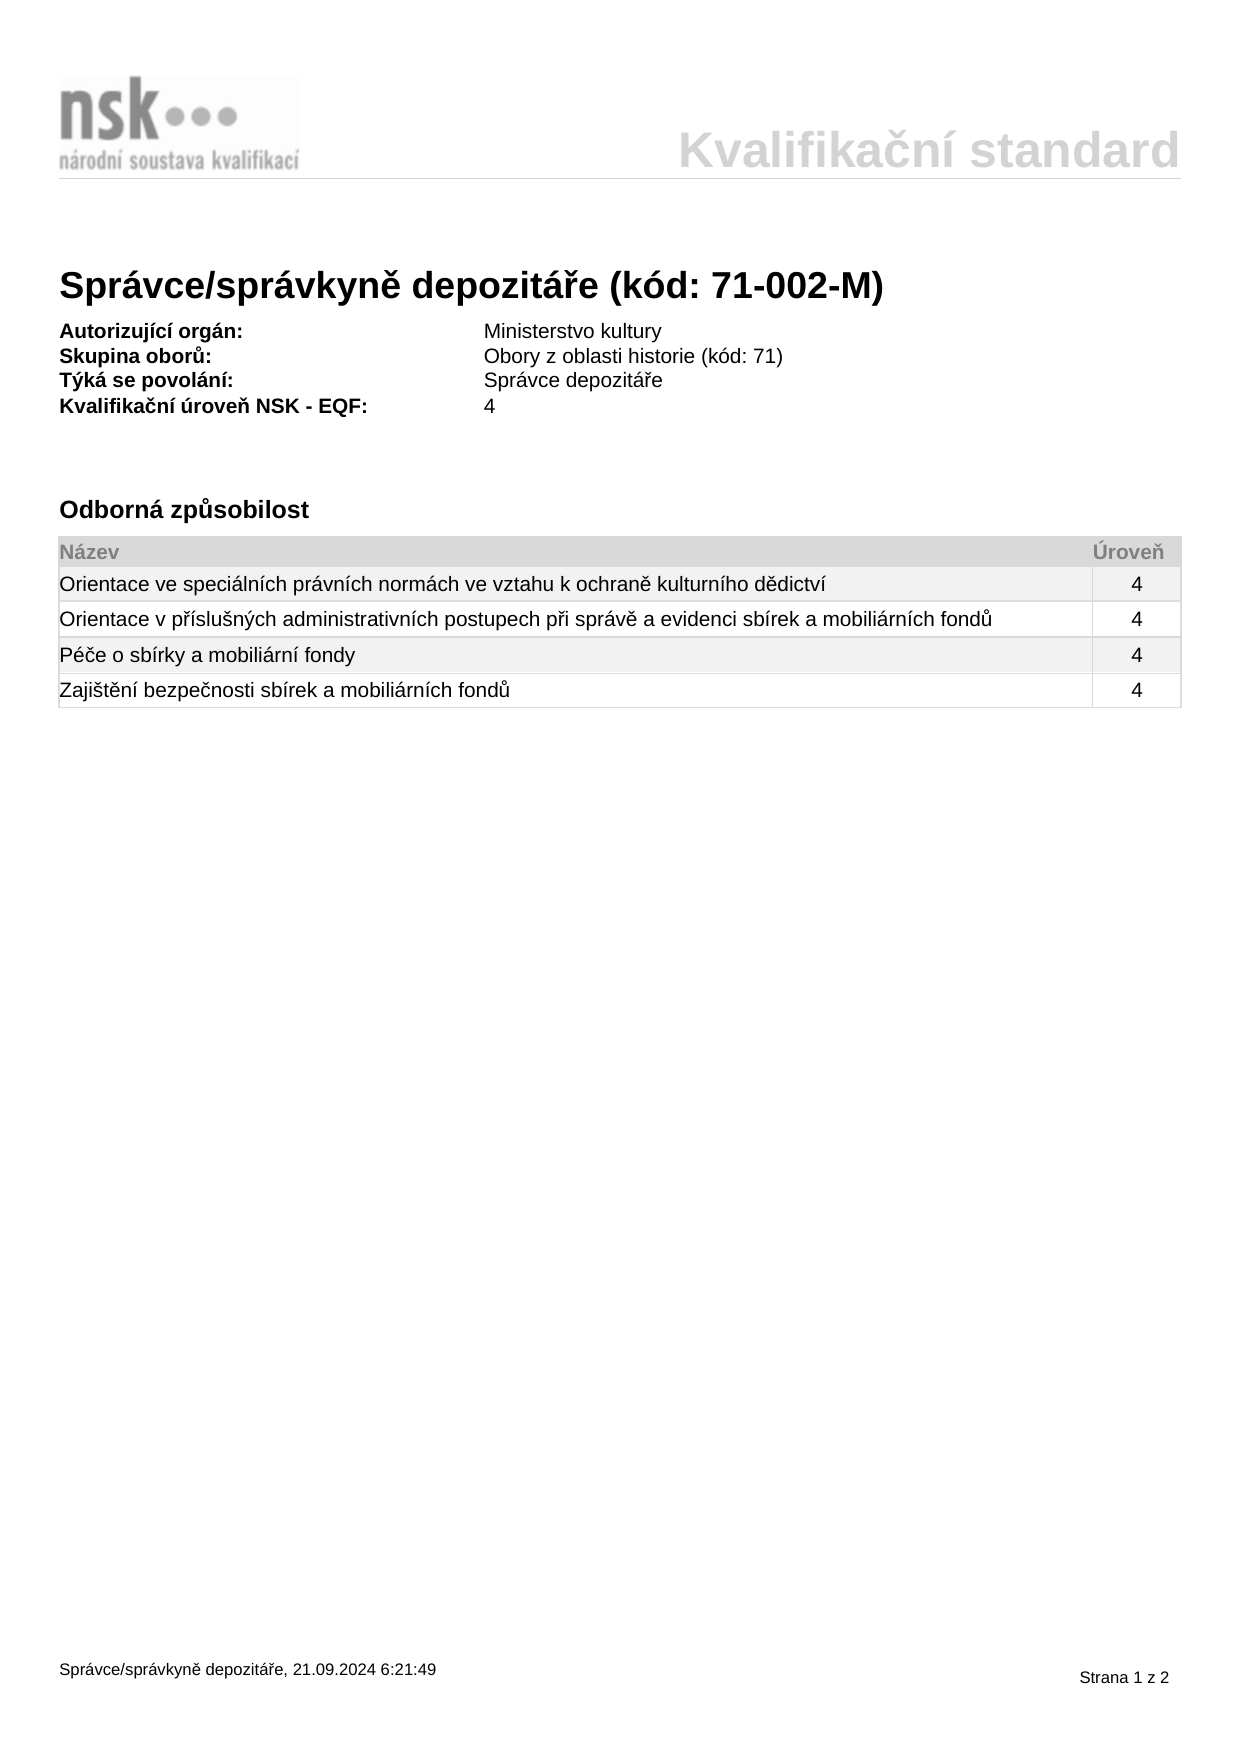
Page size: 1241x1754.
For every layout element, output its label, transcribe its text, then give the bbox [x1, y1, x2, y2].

table_cell [620, 524, 626, 536]
table_cell 4 [1093, 638, 1180, 672]
table_cell [862, 307, 1093, 319]
table_cell Správce/správkyně depozitáře (kód: 71-002-M) [59, 224, 1181, 307]
table_cell 4 [1093, 674, 1180, 707]
table_cell [1169, 1484, 1181, 1659]
table_cell Správce/správkyně depozitáře, 21.09.2024 6:21:49 [59, 1659, 862, 1695]
table_cell [862, 1007, 1093, 1307]
table_cell 4 [1093, 602, 1180, 636]
table_cell [620, 196, 626, 224]
table_cell Zajištění bezpečnosti sbírek a mobiliárních fondů [60, 674, 1092, 707]
table_cell [484, 307, 620, 319]
table_cell [620, 418, 626, 489]
table_cell [59, 307, 483, 319]
table_cell [862, 708, 1093, 1007]
table_cell [484, 172, 620, 178]
table_cell [59, 1307, 483, 1484]
table_cell [620, 1007, 626, 1307]
table_cell [626, 196, 862, 224]
table_cell [1169, 196, 1181, 224]
table_cell [484, 1484, 620, 1659]
table_cell [1169, 708, 1181, 1007]
table_cell Autorizující orgán: [59, 319, 483, 343]
table_cell Péče o sbírky a mobiliární fondy [60, 638, 1092, 672]
table_cell [620, 1484, 626, 1659]
table_cell Skupina oborů: [59, 344, 483, 368]
table_cell [862, 196, 1093, 224]
table_cell [1169, 1007, 1181, 1307]
table_cell Ministerstvo kultury [484, 319, 1181, 344]
table_cell [484, 196, 620, 224]
table_cell [59, 708, 483, 1007]
table_header [621, 59, 626, 172]
table_cell [626, 418, 862, 489]
table_cell [59, 179, 1181, 196]
table_cell 4 [484, 394, 1181, 417]
table_cell [484, 1307, 620, 1484]
table_cell Strana 1 z 2 [862, 1659, 1169, 1695]
table_cell [1093, 196, 1169, 224]
table_cell [1093, 1307, 1169, 1484]
table_cell [1169, 418, 1181, 489]
table_cell [484, 708, 620, 1007]
table_cell [59, 196, 483, 224]
table_cell [626, 307, 862, 319]
table_cell Týká se povolání: [59, 368, 483, 392]
table_cell [1093, 418, 1169, 489]
table_cell [59, 524, 483, 536]
table_cell Orientace ve speciálních právních normách ve vztahu k ochraně kulturního dědictví [60, 567, 1092, 600]
table_cell [626, 524, 862, 536]
table_cell [1093, 708, 1169, 1007]
table_cell Úroveň [1093, 537, 1180, 566]
table_cell [1093, 1007, 1169, 1307]
table_cell Název [60, 537, 1092, 566]
table_cell [626, 1484, 862, 1659]
table_cell [484, 524, 620, 536]
table_cell [862, 524, 1093, 536]
table_cell [620, 1307, 626, 1484]
table_cell [1169, 1307, 1181, 1484]
table_cell [1169, 524, 1181, 536]
table_cell [59, 1484, 483, 1659]
table_cell [862, 418, 1093, 489]
table_cell 4 [1093, 567, 1180, 600]
table_cell [1169, 1659, 1181, 1695]
table_cell [1093, 524, 1169, 536]
table_cell Odborná způsobilost [59, 489, 1181, 524]
table_header Kvalifikační standard [626, 59, 1181, 178]
picture [58, 59, 621, 172]
table_cell [862, 1307, 1093, 1484]
table_cell Obory z oblasti historie (kód: 71) [484, 344, 1181, 368]
table_cell [862, 1484, 1093, 1659]
table_cell [626, 708, 862, 1007]
table_cell Správce depozitáře [484, 368, 1181, 393]
table_cell [484, 418, 620, 489]
table_cell [620, 708, 626, 1007]
table_cell [626, 1007, 862, 1307]
table_cell [1093, 307, 1169, 319]
table_cell [59, 172, 483, 178]
table_cell [626, 1307, 862, 1484]
table_cell [59, 1007, 483, 1307]
table_cell [620, 307, 626, 319]
table_cell [484, 1007, 620, 1307]
table_cell Orientace v příslušných administrativních postupech při správě a evidenci sbírek a mobiliárních fondů [60, 602, 1092, 636]
table_cell [1093, 1484, 1169, 1659]
table_cell [59, 418, 483, 489]
table_cell Kvalifikační úroveň NSK - EQF: [59, 394, 483, 417]
table_cell [1169, 307, 1181, 319]
